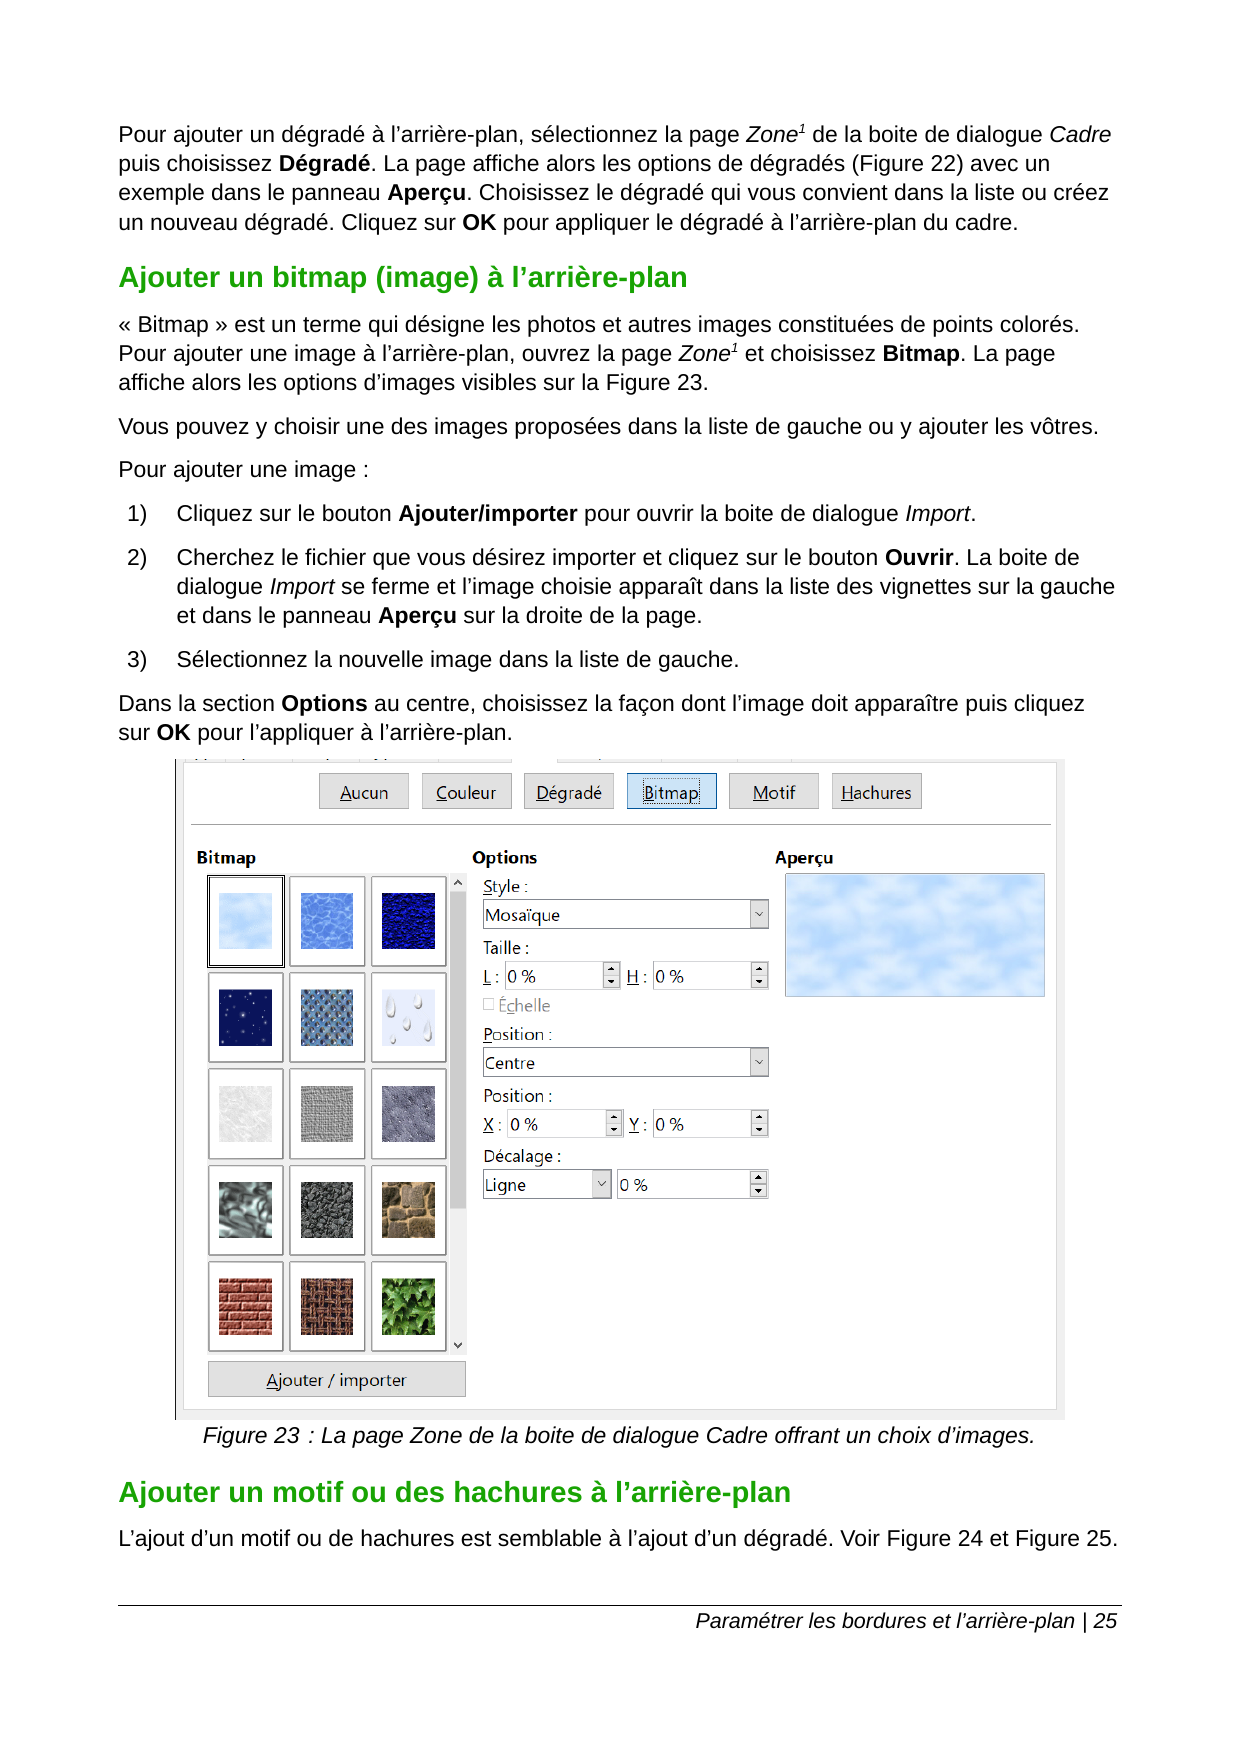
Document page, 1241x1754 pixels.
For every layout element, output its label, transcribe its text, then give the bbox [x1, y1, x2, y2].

list Sélectionnez la nouvelle image dans la liste de gauche. [147, 643, 1122, 672]
text Vous pouvez y choisir une des images proposées dans la liste de gauche ou y ajouter les vôtres. [118, 410, 1122, 439]
text « Bitmap » est un terme qui désigne les photos et autres images constituées de points colorés. Pour ajouter une image à l’arrière-plan, ouvrez la page Zone1 et choisissez Bitmap. La page affiche alors les options d’images visibles sur la Figure 23. [118, 308, 1122, 395]
text Figure 23 : La page Zone de la boite de dialogue Cadre offrant un choix d’images. [118, 1420, 1122, 1449]
picture [175, 759, 1065, 1420]
list Cherchez le fichier que vous désirez importer et cliquez sur le bouton Ouvrir. La boite de dialogue Import se ferme et l’image choisie apparaît dans la liste des vignettes sur la gauche et dans le panneau Aperçu sur la droite de la page. [147, 541, 1122, 628]
text L’ajout d’un motif ou de hachures est semblable à l’ajout d’un dégradé. Voir Figure 24 et Figure 25. [118, 1523, 1122, 1552]
text Pour ajouter une image : [118, 453, 1122, 483]
subtitle Ajouter un bitmap (image) à l’arrière-plan [118, 264, 1122, 293]
subtitle Ajouter un motif ou des hachures à l’arrière-plan [118, 1479, 1122, 1508]
text Pour ajouter un dégradé à l’arrière-plan, sélectionnez la page Zone1 de la boite de dialogue Cadre puis choisissez Dégradé. La page affiche alors les options de dégradés (Figure 22) avec un exemple dans le panneau Aperçu. Choisissez le dégradé qui vous convient dans la liste ou créez un nouveau dégradé. Cliquez sur OK pour appliquer le dégradé à l’arrière-plan du cadre. [118, 118, 1122, 235]
list Cliquez sur le bouton Ajouter/importer pour ouvrir la boite de dialogue Import. [147, 497, 1122, 526]
text Dans la section Options au centre, choisissez la façon dont l’image doit apparaître puis cliquez sur OK pour l’appliquer à l’arrière-plan. [118, 687, 1122, 745]
